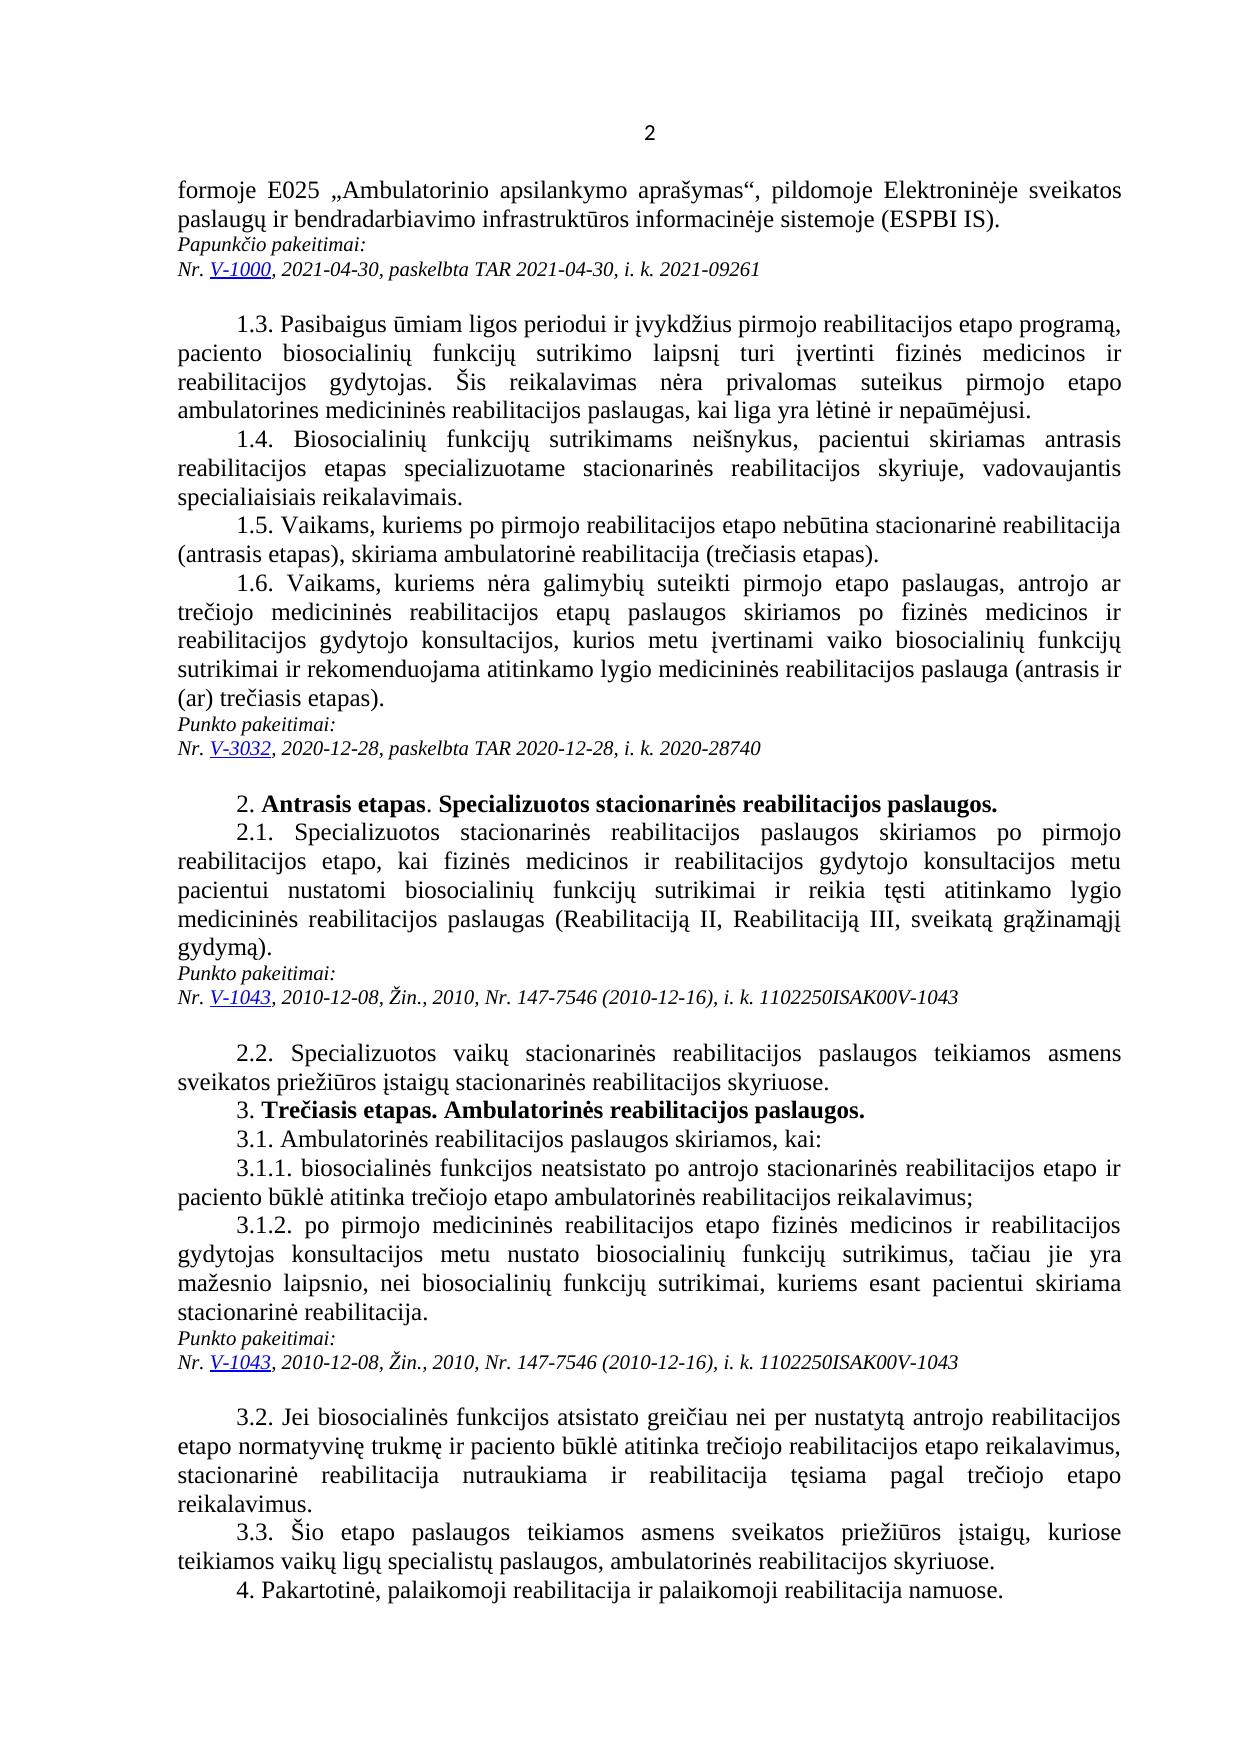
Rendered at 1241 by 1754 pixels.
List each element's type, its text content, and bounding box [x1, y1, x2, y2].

text 2.2. Specializuotos vaikų stacionarinės reabilitacijos paslaugos teikiamos asmens sveikatos priežiūros įstaigų stacionarinės reabilitacijos skyriuose. [177, 1038, 1122, 1096]
text 2. Antrasis etapas. Specializuotos stacionarinės reabilitacijos paslaugos. [177, 789, 1122, 817]
text 1.4. Biosocialinių funkcijų sutrikimams neišnykus, pacientui skiriamas antrasis reabilitacijos etapas specializuotame stacionarinės reabilitacijos skyriuje, vadovaujantis specialiaisiais reikalavimais. [177, 424, 1122, 511]
text 3.2. Jei biosocialinės funkcijos atsistato greičiau nei per nustatytą antrojo reabilitacijos etapo normatyvinę trukmę ir paciento būklė atitinka trečiojo reabilitacijos etapo reikalavimus, stacionarinė reabilitacija nutraukiama ir reabilitacija tęsiama pagal trečiojo etapo reikalavimus. [177, 1402, 1122, 1517]
text Nr. V-1043, 2010-12-08, Žin., 2010, Nr. 147-7546 (2010-12-16), i. k. 1102250ISAK00V-1043 [177, 1349, 1122, 1374]
text Nr. V-1043, 2010-12-08, Žin., 2010, Nr. 147-7546 (2010-12-16), i. k. 1102250ISAK00V-1043 [177, 985, 1122, 1009]
text Punkto pakeitimai: [177, 961, 1122, 985]
text 3. Trečiasis etapas. Ambulatorinės reabilitacijos paslaugos. [177, 1096, 1122, 1124]
text 1.6. Vaikams, kuriems nėra galimybių suteikti pirmojo etapo paslaugas, antrojo ar trečiojo medicininės reabilitacijos etapų paslaugos skiriamos po fizinės medicinos ir reabilitacijos gydytojo konsultacijos, kurios metu įvertinami vaiko biosocialinių funkcijų sutrikimai ir rekomenduojama atitinkamo lygio medicininės reabilitacijos paslauga (antrasis ir (ar) trečiasis etapas). [177, 568, 1122, 712]
text 1.3. Pasibaigus ūmiam ligos periodui ir įvykdžius pirmojo reabilitacijos etapo programą, paciento biosocialinių funkcijų sutrikimo laipsnį turi įvertinti fizinės medicinos ir reabilitacijos gydytojas. Šis reikalavimas nėra privalomas suteikus pirmojo etapo ambulatorines medicininės reabilitacijos paslaugas, kai liga yra lėtinė ir nepaūmėjusi. [177, 309, 1122, 424]
text 3.1. Ambulatorinės reabilitacijos paslaugos skiriamos, kai: [177, 1124, 1122, 1153]
text Papunkčio pakeitimai: [177, 232, 1122, 256]
text Punkto pakeitimai: [177, 1326, 1122, 1349]
text Nr. V-3032, 2020-12-28, paskelbta TAR 2020-12-28, i. k. 2020-28740 [177, 736, 1122, 760]
text 3.1.2. po pirmojo medicininės reabilitacijos etapo fizinės medicinos ir reabilitacijos gydytojas konsultacijos metu nustato biosocialinių funkcijų sutrikimus, tačiau jie yra mažesnio laipsnio, nei biosocialinių funkcijų sutrikimai, kuriems esant pacientui skiriama stacionarinė reabilitacija. [177, 1211, 1122, 1326]
text 1.5. Vaikams, kuriems po pirmojo reabilitacijos etapo nebūtina stacionarinė reabilitacija (antrasis etapas), skiriama ambulatorinė reabilitacija (trečiasis etapas). [177, 511, 1122, 568]
text 2.1. Specializuotos stacionarinės reabilitacijos paslaugos skiriamos po pirmojo reabilitacijos etapo, kai fizinės medicinos ir reabilitacijos gydytojo konsultacijos metu pacientui nustatomi biosocialinių funkcijų sutrikimai ir reikia tęsti atitinkamo lygio medicininės reabilitacijos paslaugas (Reabilitaciją II, Reabilitaciją III, sveikatą grąžinamąjį gydymą). [177, 817, 1122, 961]
text Punkto pakeitimai: [177, 712, 1122, 736]
text 4. Pakartotinė, palaikomoji reabilitacija ir palaikomoji reabilitacija namuose. [177, 1575, 1122, 1604]
text 3.1.1. biosocialinės funkcijos neatsistato po antrojo stacionarinės reabilitacijos etapo ir paciento būklė atitinka trečiojo etapo ambulatorinės reabilitacijos reikalavimus; [177, 1153, 1122, 1211]
text 3.3. Šio etapo paslaugos teikiamos asmens sveikatos priežiūros įstaigų, kuriose teikiamos vaikų ligų specialistų paslaugos, ambulatorinės reabilitacijos skyriuose. [177, 1517, 1122, 1575]
text formoje E025 „Ambulatorinio apsilankymo aprašymas“, pildomoje Elektroninėje sveikatos paslaugų ir bendradarbiavimo infrastruktūros informacinėje sistemoje (ESPBI IS). [177, 175, 1122, 232]
text Nr. V-1000, 2021-04-30, paskelbta TAR 2021-04-30, i. k. 2021-09261 [177, 256, 1122, 281]
